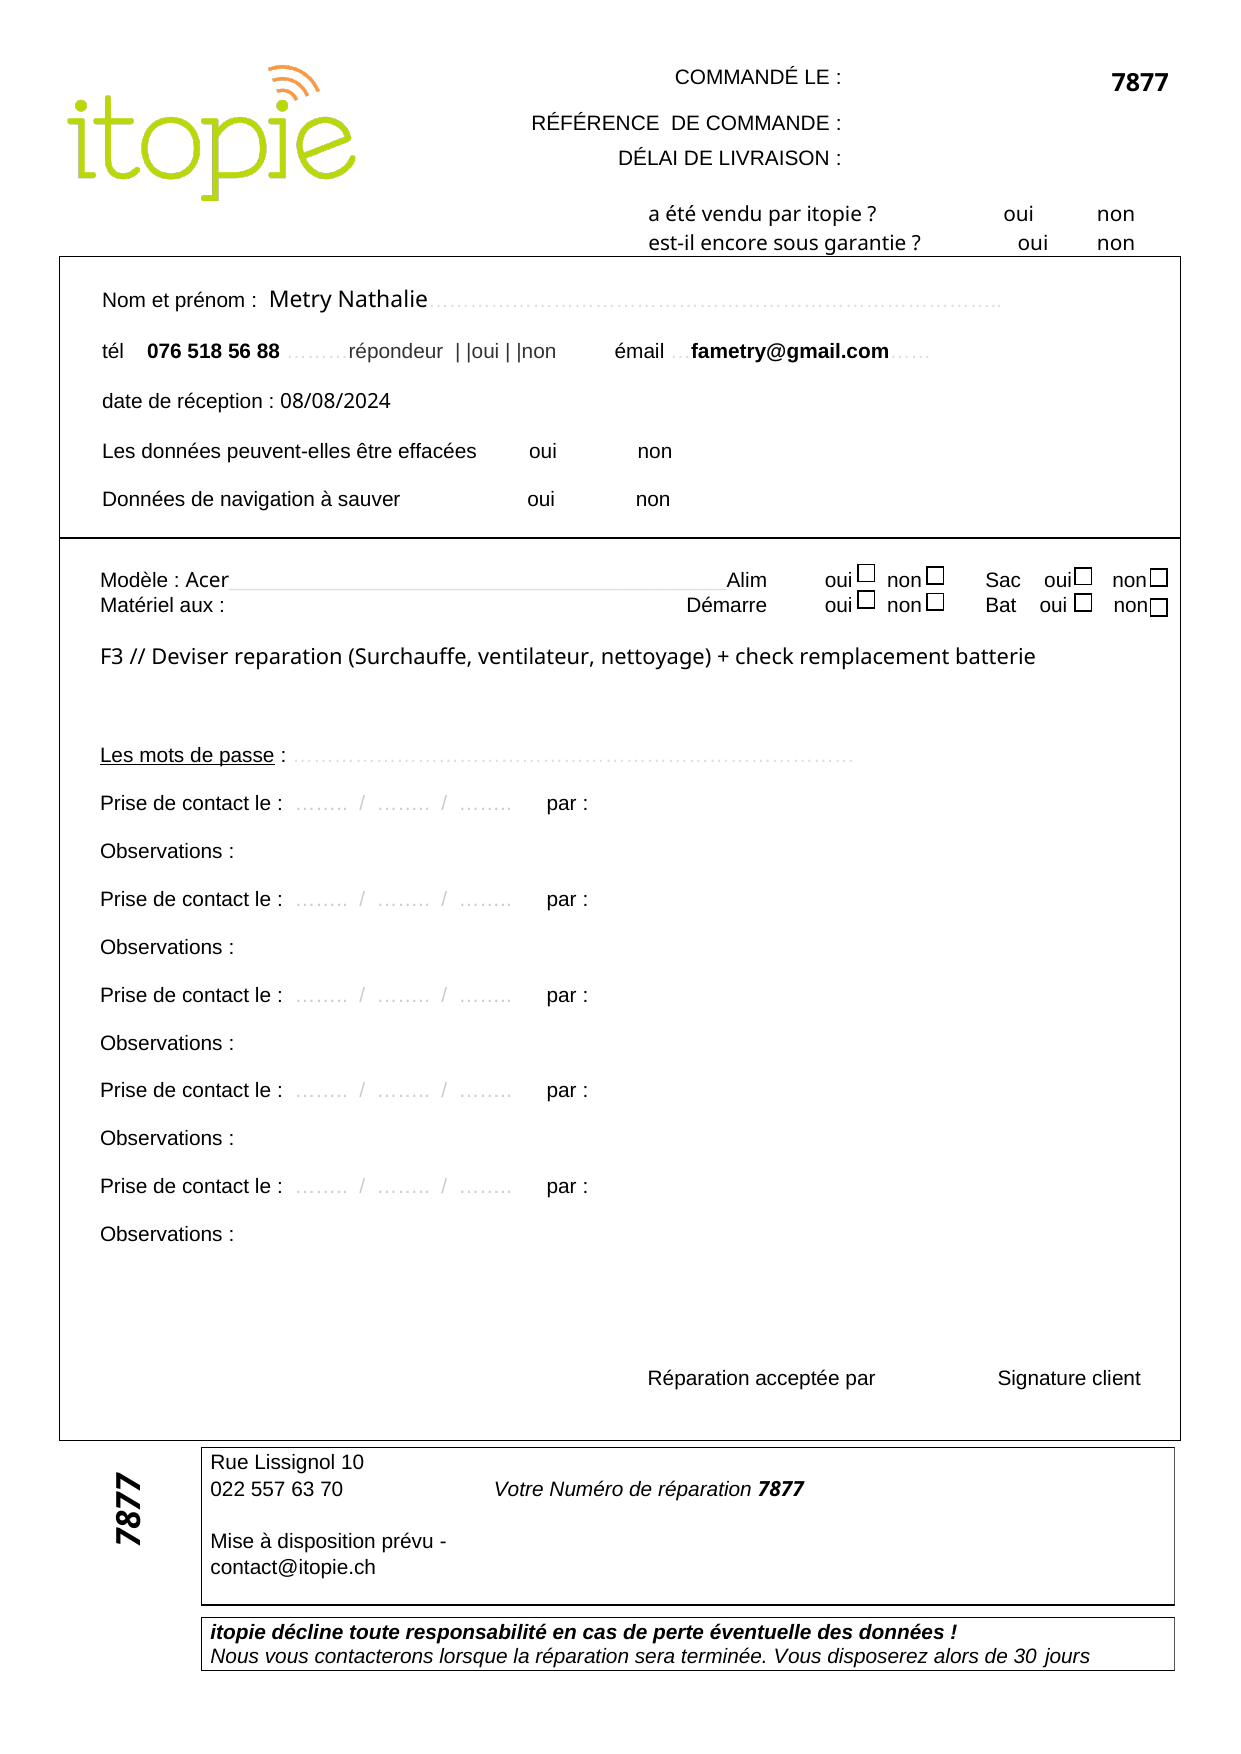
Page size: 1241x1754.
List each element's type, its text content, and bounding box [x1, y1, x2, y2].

text Les mots de passe : ……………………………………………………………………… [60, 740, 1180, 767]
text Modèle : Acer Alim oui non Sac oui non [60, 562, 856, 590]
table_header Rue Lissignol 10 022 557 63 70 Votre Numéro de réparation 7877 Mise à disposition prévu - contact@itopie.ch [195, 1441, 1180, 1611]
text F3 // Deviser reparation (Surchauffe, ventilateur, nettoyage) + check remplacement batterie [60, 638, 1180, 671]
text Observations : [60, 931, 1180, 958]
text est-il encore sous garantie ? oui non [59, 228, 1181, 256]
text Observations : [60, 1027, 1180, 1054]
table_cell itopie décline toute responsabilité en cas de perte éventuelle des données ! Nous vous contacterons lorsque la réparation sera terminée. Vous disposerez alors de 30 jours [195, 1611, 1180, 1677]
text Prise de contact le : …….. / …….. / …….. par : [60, 1171, 1180, 1198]
text Données de navigation à sauver oui non [60, 484, 1180, 511]
text Observations : [60, 1123, 1180, 1150]
text Observations : [60, 836, 1180, 863]
text date de réception : 08/08/2024 [60, 383, 1180, 415]
text tél 076 518 56 88 ………répondeur | |oui | |non émail …fametry@gmail.com…… [60, 335, 1180, 362]
text Nom et prénom : Metry Nathalie……………………………………………………………………….. [60, 280, 1180, 314]
table_header 7877 [847, 59, 1180, 104]
table_header COMMANDÉ LE : [490, 59, 847, 104]
text Observations : [60, 1219, 1180, 1246]
table_cell [847, 105, 1180, 140]
text a été vendu par itopie ? oui non [59, 199, 1181, 228]
text Prise de contact le : …….. / …….. / …….. par : [60, 1075, 1180, 1102]
table_header 7877 [59, 1441, 195, 1677]
text Prise de contact le : …….. / …….. / …….. par : [60, 883, 1180, 911]
table_cell [847, 140, 1180, 175]
table_cell DÉLAI DE LIVRAISON : [490, 140, 847, 175]
picture [67, 65, 356, 201]
text Modèle : Acer Alim oui non Sac oui non [879, 562, 925, 590]
text Réparation acceptée par Signature client [60, 1363, 1180, 1390]
text Matériel aux : Démarre oui non Bat oui non [60, 590, 1180, 617]
text Prise de contact le : …….. / …….. / …….. par : [60, 788, 1180, 815]
text Les données peuvent-elles être effacées oui non [60, 436, 1180, 463]
text Modèle : Acer Alim oui non Sac oui non [948, 562, 1180, 590]
text Prise de contact le : …….. / …….. / …….. par : [60, 979, 1180, 1006]
table_cell RÉFÉRENCE DE COMMANDE : [490, 105, 847, 140]
